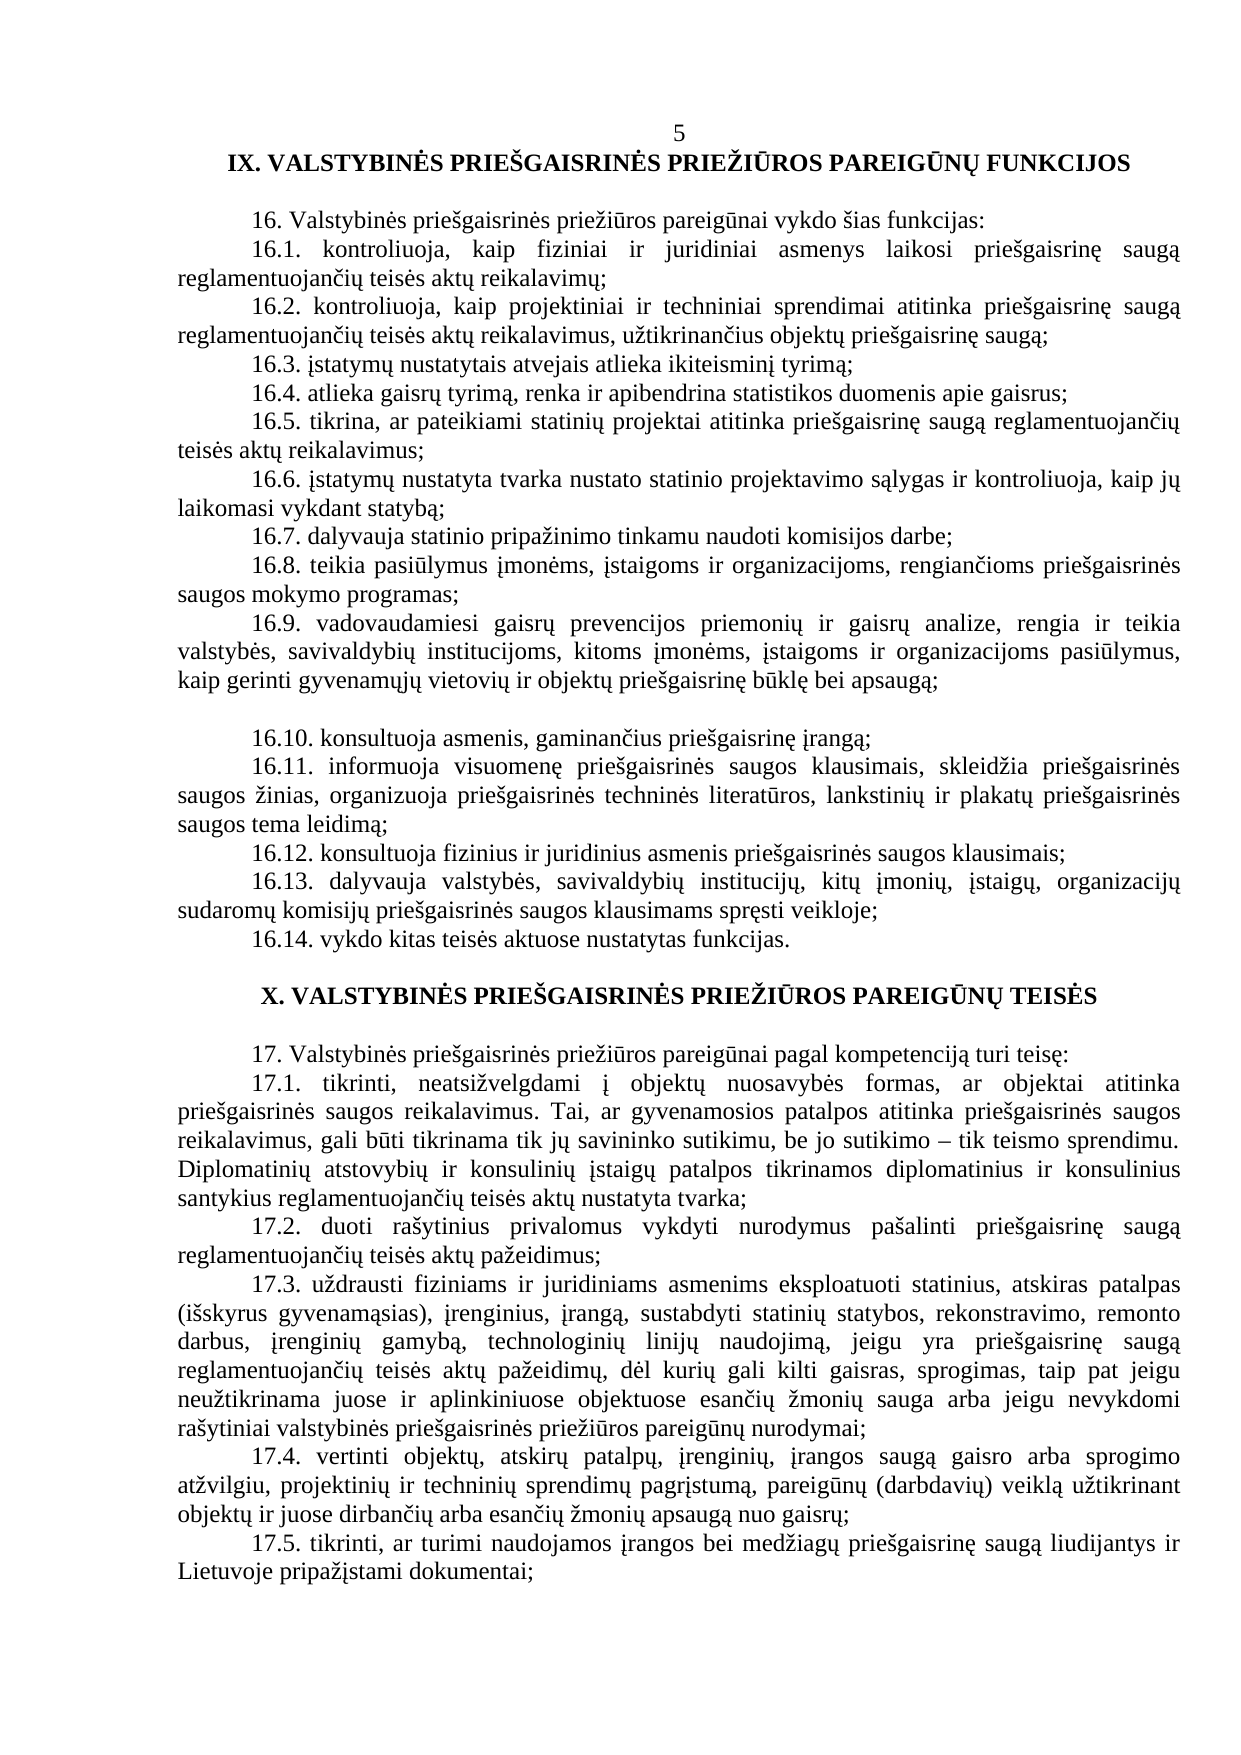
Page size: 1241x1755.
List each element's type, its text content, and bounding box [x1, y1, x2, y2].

text 16.8. teikia pasiūlymus įmonėms, įstaigoms ir organizacijoms, rengiančioms priešgaisrinės saugos mokymo programas; [177, 550, 1181, 608]
text IX. VALSTYBINĖS PRIEŠGAISRINĖS PRIEŽIŪROS PAREIGŪNŲ FUNKCIJOS [177, 148, 1181, 176]
text 17. Valstybinės priešgaisrinės priežiūros pareigūnai pagal kompetenciją turi teisę: [177, 1039, 1181, 1068]
text 16.11. informuoja visuomenę priešgaisrinės saugos klausimais, skleidžia priešgaisrinės saugos žinias, organizuoja priešgaisrinės techninės literatūros, lankstinių ir plakatų priešgaisrinės saugos tema leidimą; [177, 751, 1181, 838]
text 17.2. duoti rašytinius privalomus vykdyti nurodymus pašalinti priešgaisrinę saugą reglamentuojančių teisės aktų pažeidimus; [177, 1211, 1181, 1269]
text 16.3. įstatymų nustatytais atvejais atlieka ikiteisminį tyrimą; [177, 349, 1181, 378]
text 17.5. tikrinti, ar turimi naudojamos įrangos bei medžiagų priešgaisrinę saugą liudijantys ir Lietuvoje pripažįstami dokumentai; [177, 1528, 1181, 1585]
text 16.13. dalyvauja valstybės, savivaldybių institucijų, kitų įmonių, įstaigų, organizacijų sudaromų komisijų priešgaisrinės saugos klausimams spręsti veikloje; [177, 866, 1181, 924]
text X. VALSTYBINĖS PRIEŠGAISRINĖS PRIEŽIŪROS PAREIGŪNŲ TEISĖS [177, 981, 1181, 1010]
text 16.12. konsultuoja fizinius ir juridinius asmenis priešgaisrinės saugos klausimais; [177, 838, 1181, 866]
text 16.5. tikrina, ar pateikiami statinių projektai atitinka priešgaisrinę saugą reglamentuojančių teisės aktų reikalavimus; [177, 406, 1181, 464]
text 16.14. vykdo kitas teisės aktuose nustatytas funkcijas. [177, 924, 1181, 953]
text 17.4. vertinti objektų, atskirų patalpų, įrenginių, įrangos saugą gaisro arba sprogimo atžvilgiu, projektinių ir techninių sprendimų pagrįstumą, pareigūnų (darbdavių) veiklą užtikrinant objektų ir juose dirbančių arba esančių žmonių apsaugą nuo gaisrų; [177, 1441, 1181, 1528]
text 16. Valstybinės priešgaisrinės priežiūros pareigūnai vykdo šias funkcijas: [177, 205, 1181, 234]
text 17.3. uždrausti fiziniams ir juridiniams asmenims eksploatuoti statinius, atskiras patalpas (išskyrus gyvenamąsias), įrenginius, įrangą, sustabdyti statinių statybos, rekonstravimo, remonto darbus, įrenginių gamybą, technologinių linijų naudojimą, jeigu yra priešgaisrinę saugą reglamentuojančių teisės aktų pažeidimų, dėl kurių gali kilti gaisras, sprogimas, taip pat jeigu neužtikrinama juose ir aplinkiniuose objektuose esančių žmonių sauga arba jeigu nevykdomi rašytiniai valstybinės priešgaisrinės priežiūros pareigūnų nurodymai; [177, 1269, 1181, 1441]
text 16.1. kontroliuoja, kaip fiziniai ir juridiniai asmenys laikosi priešgaisrinę saugą reglamentuojančių teisės aktų reikalavimų; [177, 234, 1181, 291]
text 16.2. kontroliuoja, kaip projektiniai ir techniniai sprendimai atitinka priešgaisrinę saugą reglamentuojančių teisės aktų reikalavimus, užtikrinančius objektų priešgaisrinę saugą; [177, 291, 1181, 349]
text 16.9. vadovaudamiesi gaisrų prevencijos priemonių ir gaisrų analize, rengia ir teikia valstybės, savivaldybių institucijoms, kitoms įmonėms, įstaigoms ir organizacijoms pasiūlymus, kaip gerinti gyvenamųjų vietovių ir objektų priešgaisrinę būklę bei apsaugą; [177, 608, 1181, 694]
text 16.6. įstatymų nustatyta tvarka nustato statinio projektavimo sąlygas ir kontroliuoja, kaip jų laikomasi vykdant statybą; [177, 464, 1181, 521]
text 16.4. atlieka gaisrų tyrimą, renka ir apibendrina statistikos duomenis apie gaisrus; [177, 378, 1181, 406]
text 17.1. tikrinti, neatsižvelgdami į objektų nuosavybės formas, ar objektai atitinka priešgaisrinės saugos reikalavimus. Tai, ar gyvenamosios patalpos atitinka priešgaisrinės saugos reikalavimus, gali būti tikrinama tik jų savininko sutikimu, be jo sutikimo – tik teismo sprendimu. Diplomatinių atstovybių ir konsulinių įstaigų patalpos tikrinamos diplomatinius ir konsulinius santykius reglamentuojančių teisės aktų nustatyta tvarka; [177, 1068, 1181, 1211]
text 16.7. dalyvauja statinio pripažinimo tinkamu naudoti komisijos darbe; [177, 521, 1181, 550]
text 16.10. konsultuoja asmenis, gaminančius priešgaisrinę įrangą; [177, 723, 1181, 751]
